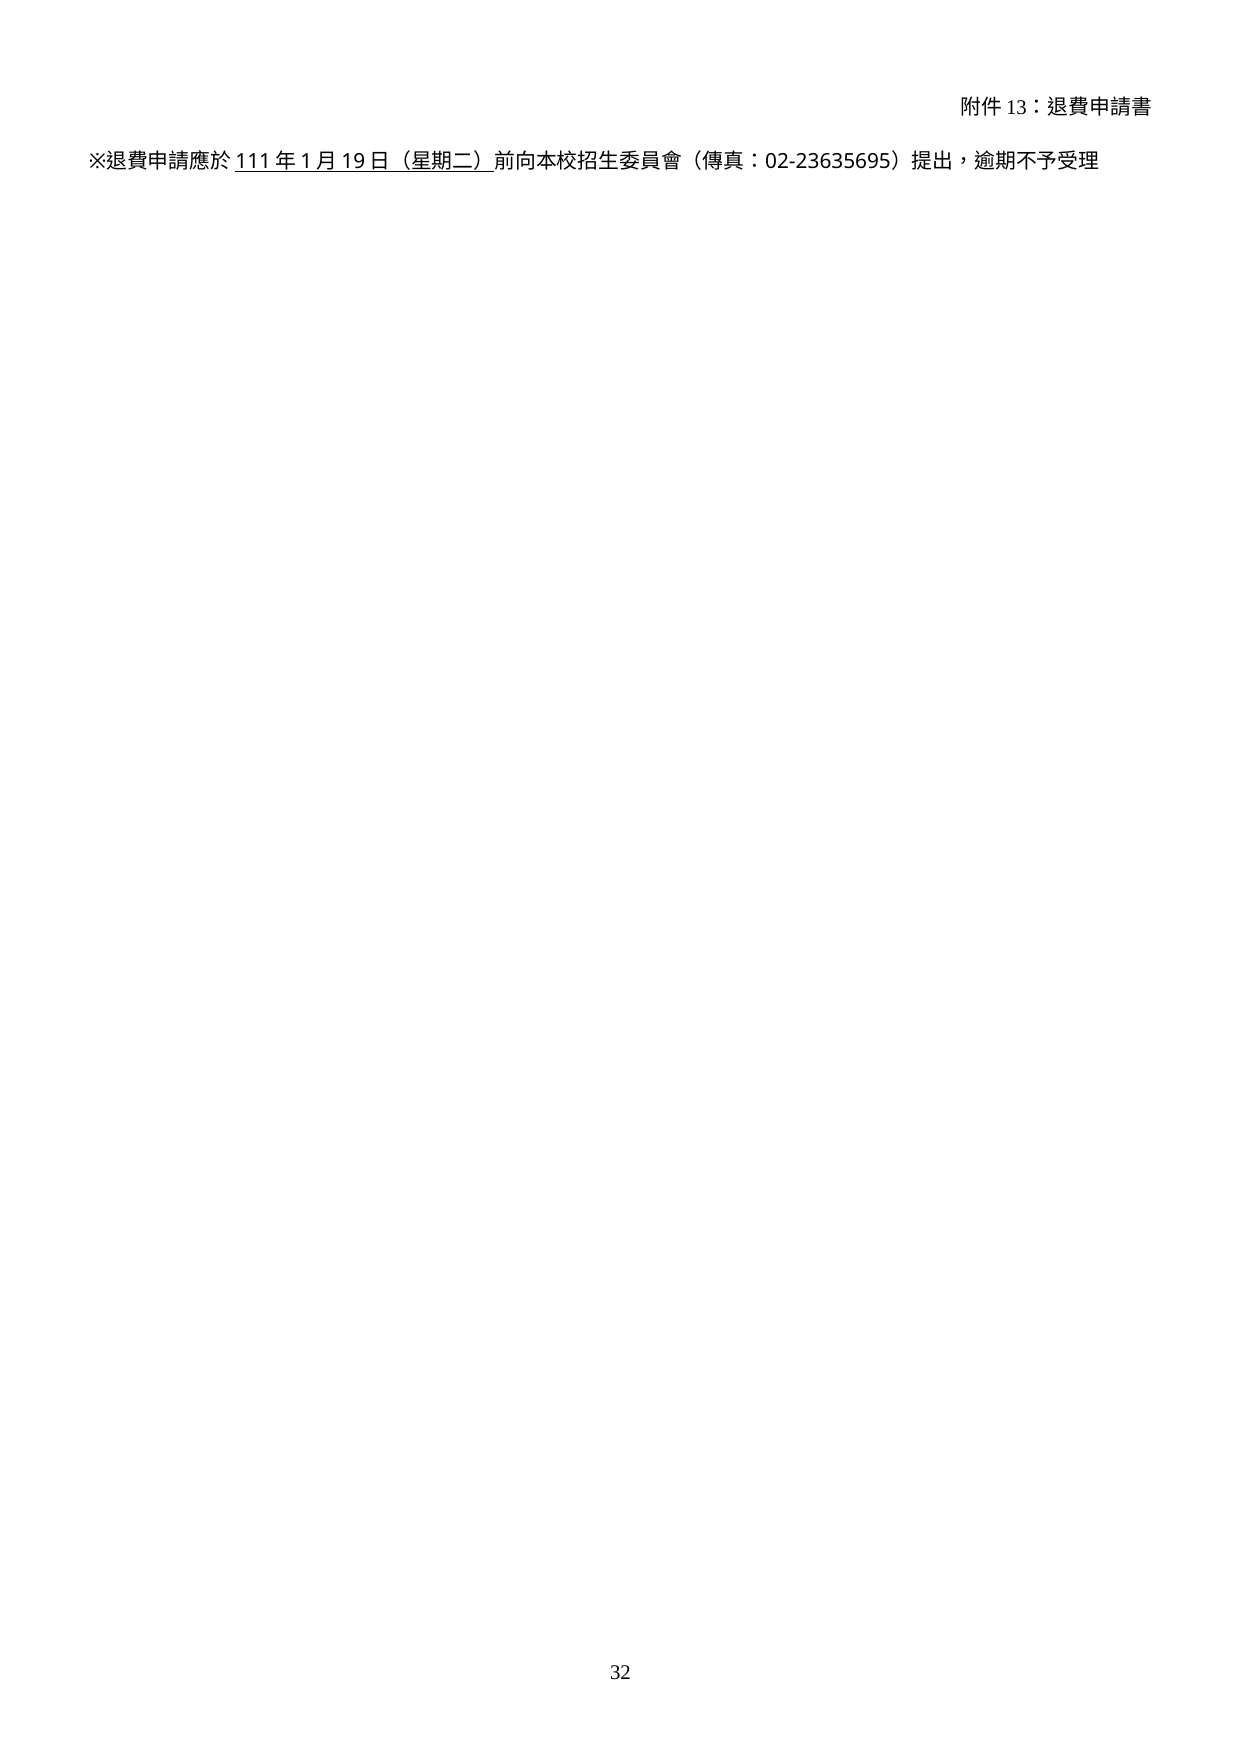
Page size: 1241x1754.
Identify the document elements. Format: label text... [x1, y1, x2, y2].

text ※退費申請應於111年1月19日（星期二）前向本校招生委員會（傳真：02-23635695）提出，逾期不予受理 [89, 145, 1152, 175]
